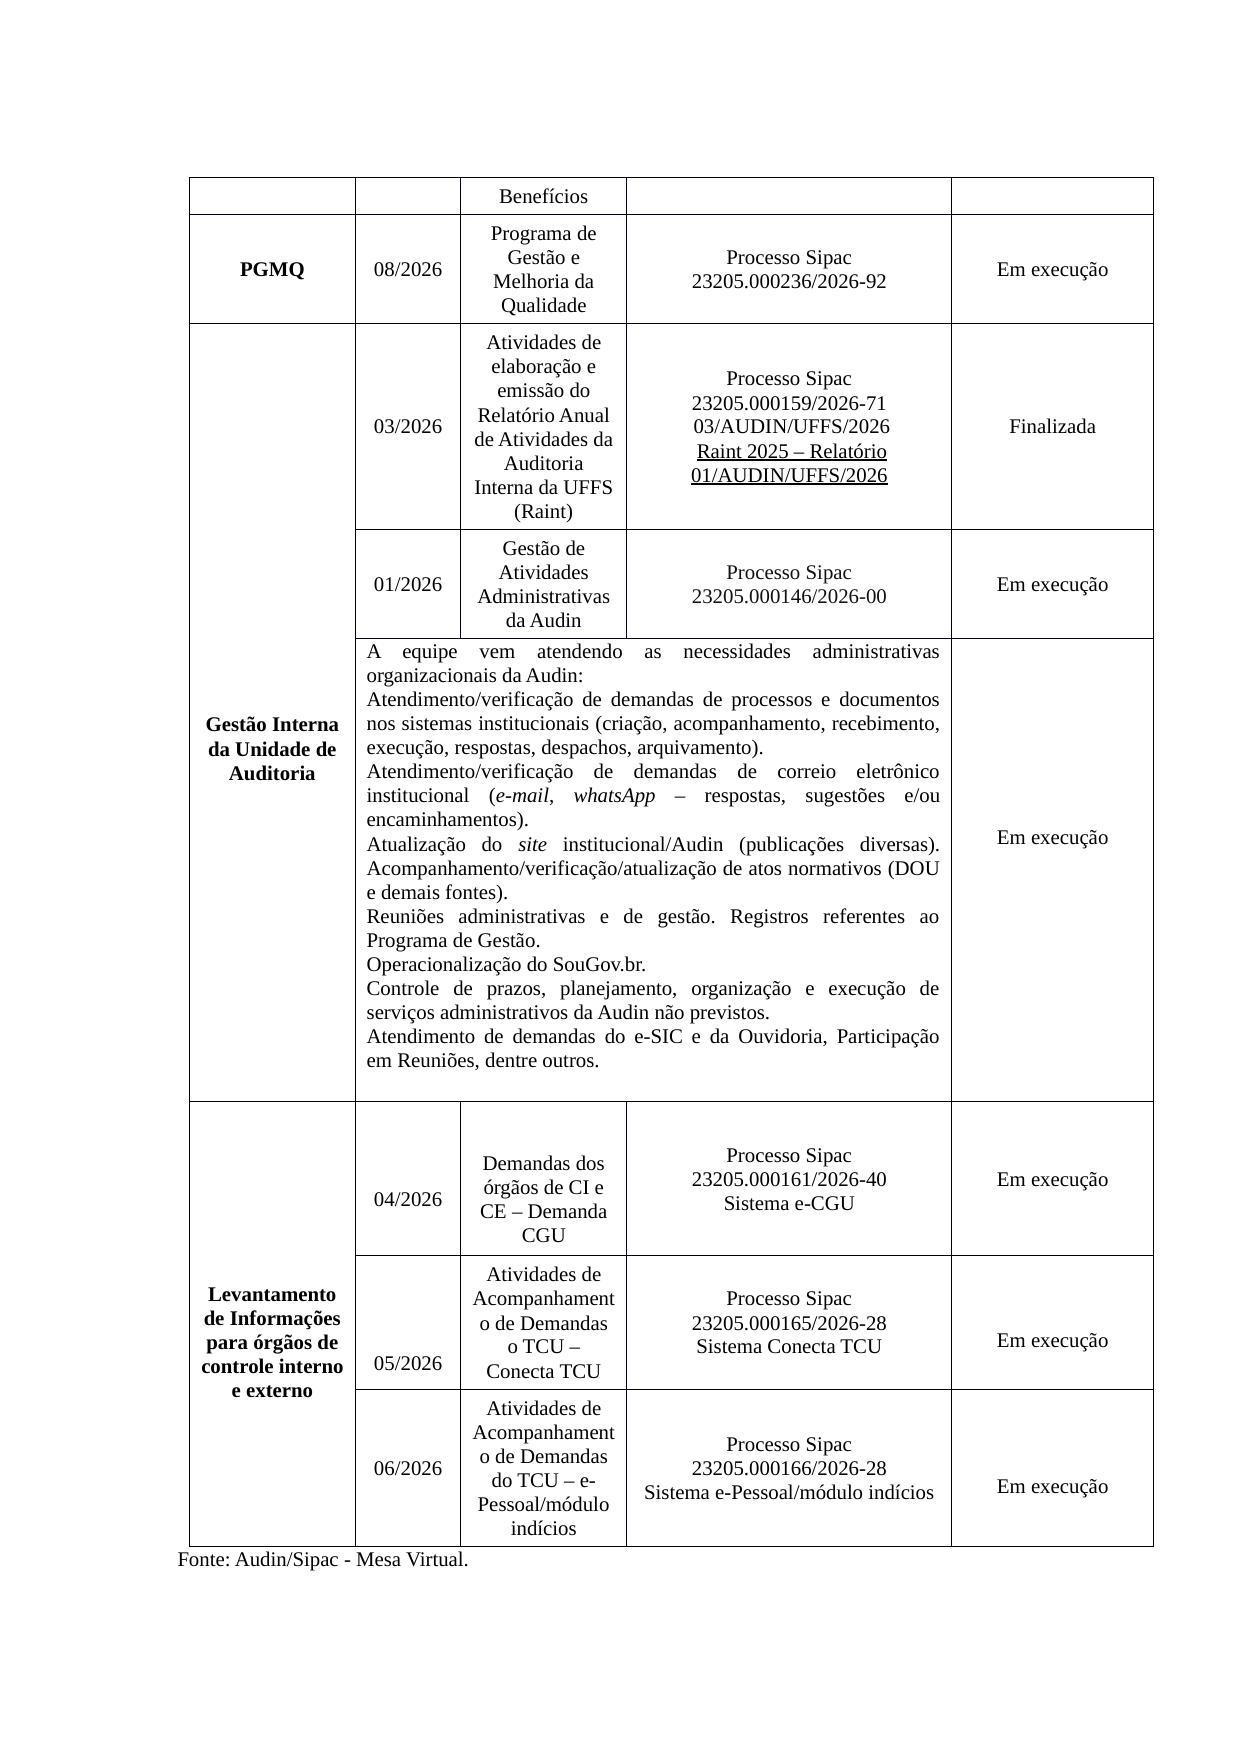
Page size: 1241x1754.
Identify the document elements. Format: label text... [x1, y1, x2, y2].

table_cell Processo Sipac 23205.000159/2026-71 03/AUDIN/UFFS/2026 Raint 2025 – Relatório 01/AUDIN/UFFS/2026 [627, 324, 951, 529]
table_cell Processo Sipac 23205.000161/2026-40 Sistema e-CGU [627, 1102, 951, 1255]
table_cell Em execução [952, 1256, 1153, 1388]
table_cell Programa de Gestão e Melhoria da Qualidade [461, 215, 626, 323]
table_cell [190, 178, 355, 214]
table_cell 08/2026 [356, 215, 460, 323]
table_cell 04/2026 [356, 1102, 460, 1255]
table_cell Processo Sipac 23205.000166/2026-28 Sistema e-Pessoal/módulo indícios [627, 1390, 951, 1546]
table_cell Gestão Interna da Unidade de Auditoria [190, 324, 355, 1101]
table_cell 06/2026 [356, 1390, 460, 1546]
table_cell 05/2026 [356, 1256, 460, 1388]
table_cell Demandas dos órgãos de CI e CE – Demanda CGU [461, 1102, 626, 1255]
table_cell Em execução [952, 530, 1153, 638]
table_cell Em execução [952, 639, 1153, 1101]
table_cell [356, 178, 460, 214]
table_cell A equipe vem atendendo as necessidades administrativas organizacionais da Audin: Atendimento/verificação de demandas de processos e documentos nos sistemas institucionais (criação, acompanhamento, recebimento, execução, respostas, despachos, arquivamento). Atendimento/verificação de demandas de correio eletrônico institucional (e-mail, whatsApp – respostas, sugestões e/ou encaminhamentos). Atualização do site institucional/Audin (publicações diversas). Acompanhamento/verificação/atualização de atos normativos (DOU e demais fontes). Reuniões administrativas e de gestão. Registros referentes ao Programa de Gestão. Operacionalização do SouGov.br. Controle de prazos, planejamento, organização e execução de serviços administrativos da Audin não previstos. Atendimento de demandas do e-SIC e da Ouvidoria, Participação em Reuniões, dentre outros. [356, 639, 951, 1101]
table_cell Atividades de elaboração e emissão do Relatório Anual de Atividades da Auditoria Interna da UFFS (Raint) [461, 324, 626, 529]
table_cell Processo Sipac 23205.000236/2026-92 [627, 215, 951, 323]
table_cell Levantamento de Informações para órgãos de controle interno e externo [190, 1102, 355, 1546]
table_cell Processo Sipac 23205.000165/2026-28 Sistema Conecta TCU [627, 1256, 951, 1388]
table_cell Benefícios [461, 178, 626, 214]
table_cell Finalizada [952, 324, 1153, 529]
table_cell Gestão de Atividades Administrativas da Audin [461, 530, 626, 638]
table_cell [627, 178, 951, 214]
table_cell 03/2026 [356, 324, 460, 529]
table_cell Em execução [952, 1102, 1153, 1255]
table_cell Atividades de Acompanhamento de Demandas do TCU – e-Pessoal/módulo indícios [461, 1390, 626, 1546]
table_cell Processo Sipac 23205.000146/2026-00 [627, 530, 951, 638]
table_cell [952, 178, 1153, 214]
table_cell Em execução [952, 215, 1153, 323]
text Fonte: Audin/Sipac - Mesa Virtual. [177, 1547, 1122, 1571]
table_cell Em execução [952, 1390, 1153, 1546]
table_cell Atividades de Acompanhamento de Demandas o TCU – Conecta TCU [461, 1256, 626, 1388]
table_cell 01/2026 [356, 530, 460, 638]
table_cell PGMQ [190, 215, 355, 323]
